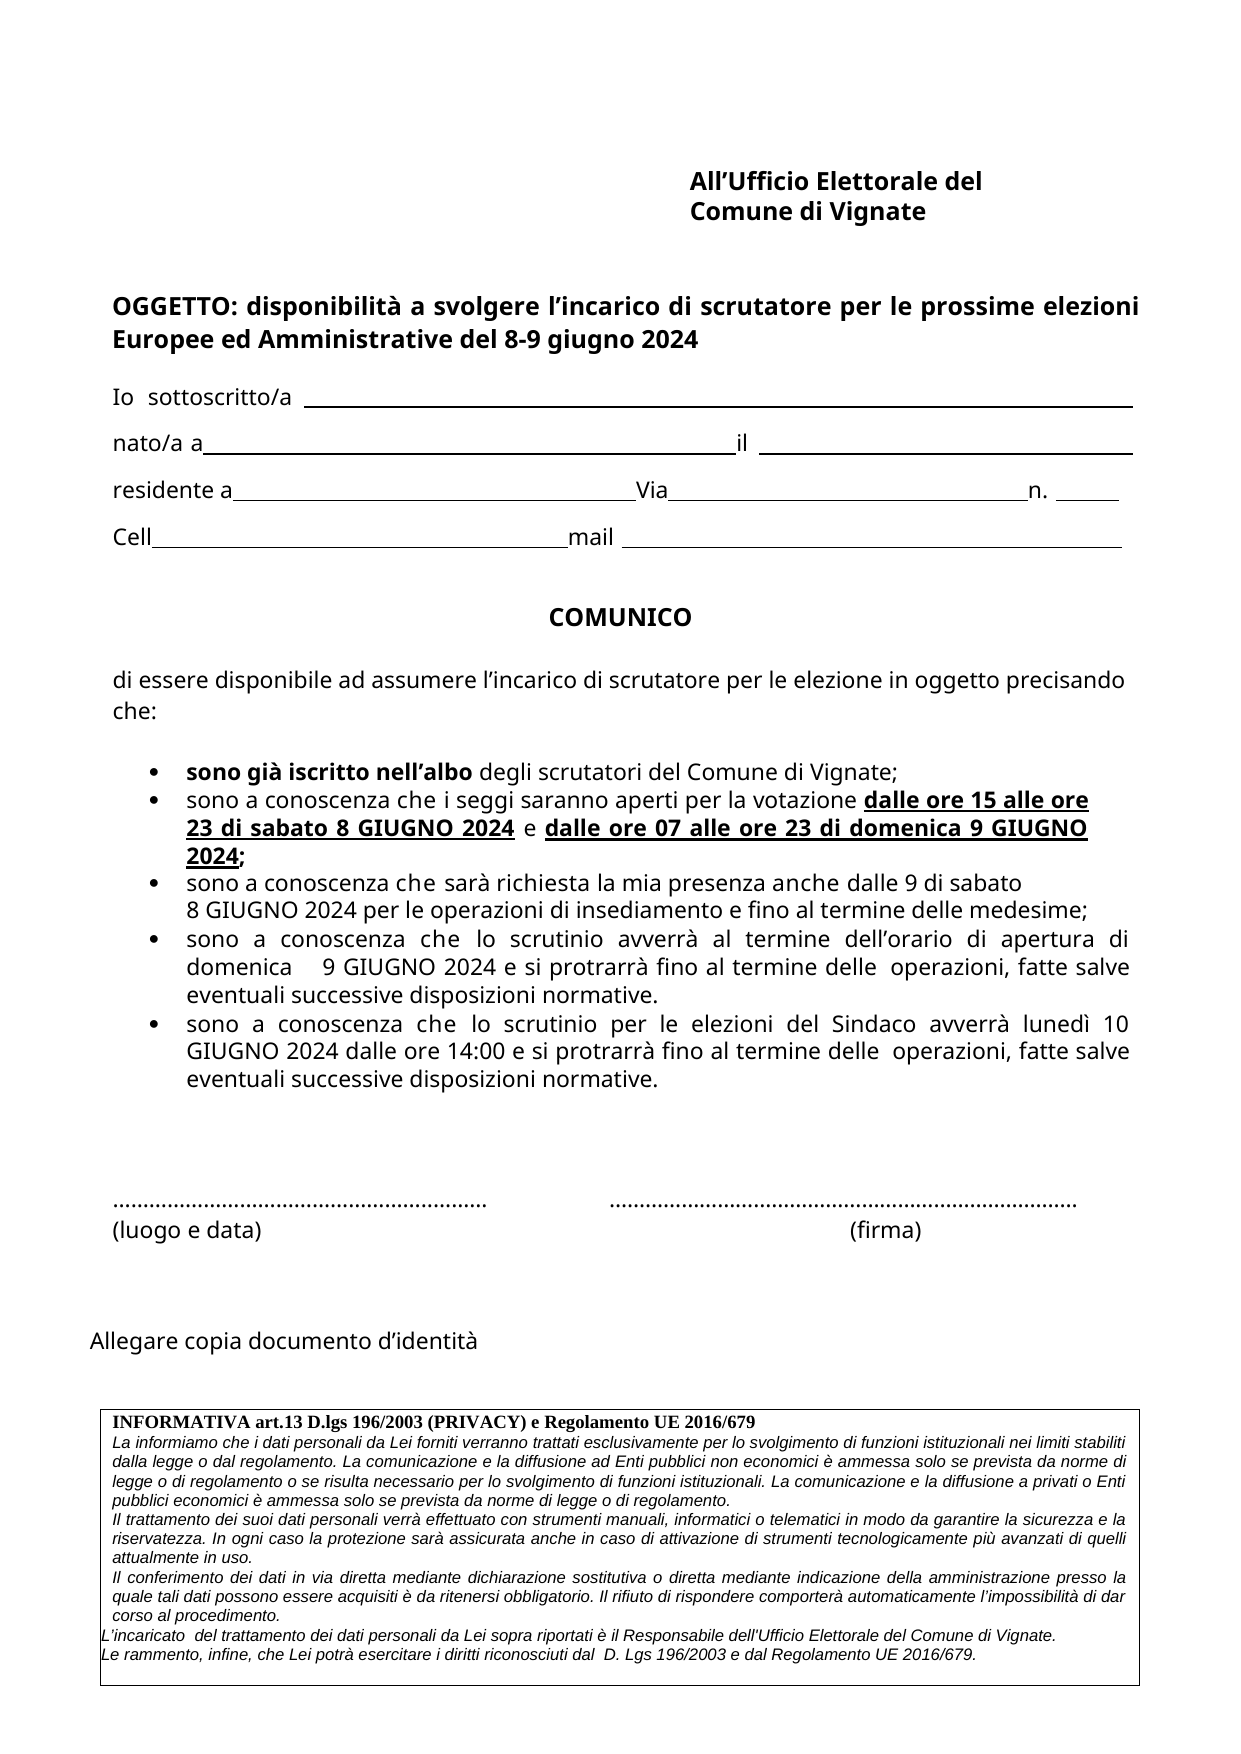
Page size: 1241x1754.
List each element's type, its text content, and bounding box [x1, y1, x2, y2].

text All’Ufficio Elettorale del [614, 166, 1153, 196]
subtitle 8 GIUGNO 2024 per le operazioni di insediamento e fino al termine delle medesime; [186, 897, 1150, 924]
list sono a conoscenza che lo scrutinio avverrà al termine dell’orario di apertura di domenica 9 GIUGNO 2024 e si protrarrà fino al termine delle operazioni, fatte salve eventuali successive disposizioni normative. [150, 926, 1130, 1009]
text Le rammento, infine, che Lei potrà esercitare i diritti riconosciuti dal D. Lgs 196/2003 e dal Regolamento UE 2016/679. [101, 1645, 1139, 1664]
text ……………………………………………..……… …………………………………………………………………… (luogo e data) (firma) [112, 1182, 1097, 1245]
subtitle sono a conoscenza che sarà richiesta la mia presenza anche dalle 9 di sabato [150, 870, 1150, 897]
text OGGETTO: disponibilità a svolgere l’incarico di scrutatore per le prossime elezioni Europee ed Amministrative del 8-9 giugno 2024 [112, 288, 1141, 356]
list sono a conoscenza che lo scrutinio per le elezioni del Sindaco avverrà lunedì 10 GIUGNO 2024 dalle ore 14:00 e si protrarrà fino al termine delle operazioni, fatte salve eventuali successive disposizioni normative. [150, 1010, 1130, 1093]
text COMUNICO [335, 599, 906, 633]
text di essere disponibile ad assumere l’incarico di scrutatore per le elezione in oggetto precisando che: [112, 664, 1153, 726]
text Il conferimento dei dati in via diretta mediante dichiarazione sostitutiva o diretta mediante indicazione della amministrazione presso la quale tali dati possono essere acquisiti è da ritenersi obbligatorio. Il rifiuto di rispondere comporterà automaticamente l’impossibilità di dar corso al procedimento. [112, 1568, 1128, 1625]
text L’incaricato del trattamento dei dati personali da Lei sopra riportati è il Responsabile dell'Ufficio Elettorale del Comune di Vignate. [101, 1626, 1139, 1645]
list sono a conoscenza che i seggi saranno aperti per la votazione dalle ore 15 alle ore 23 di sabato 8 GIUGNO 2024 e dalle ore 07 alle ore 23 di domenica 9 GIUGNO 2024; [150, 786, 1089, 870]
subtitle Io sottoscritto/a nato/a a il residente a Via n. [112, 380, 1134, 505]
text Allegare copia documento d’identità [89, 1325, 1153, 1356]
text La informiamo che i dati personali da Lei forniti verranno trattati esclusivamente per lo svolgimento di funzioni istituzionali nei limiti stabiliti dalla legge o dal regolamento. La comunicazione e la diffusione ad Enti pubblici non economici è ammessa solo se prevista da norme di legge o di regolamento o se risulta necessario per lo svolgimento di funzioni istituzionali. La comunicazione e la diffusione a privati o Enti pubblici economici è ammessa solo se prevista da norme di legge o di regolamento. [112, 1433, 1129, 1510]
text Comune di Vignate [614, 196, 1153, 227]
text Il trattamento dei suoi dati personali verrà effettuato con strumenti manuali, informatici o telematici in modo da garantire la sicurezza e la riservatezza. In ogni caso la protezione sarà assicurata anche in caso di attivazione di strumenti tecnologicamente più avanzati di quelli attualmente in uso. [112, 1510, 1129, 1567]
list sono già iscritto nell’albo degli scrutatori del Comune di Vignate; [150, 758, 1153, 786]
text Cell mail [112, 521, 1153, 552]
text INFORMATIVA art.13 D.lgs 196/2003 (PRIVACY) e Regolamento UE 2016/679 [112, 1412, 1139, 1433]
